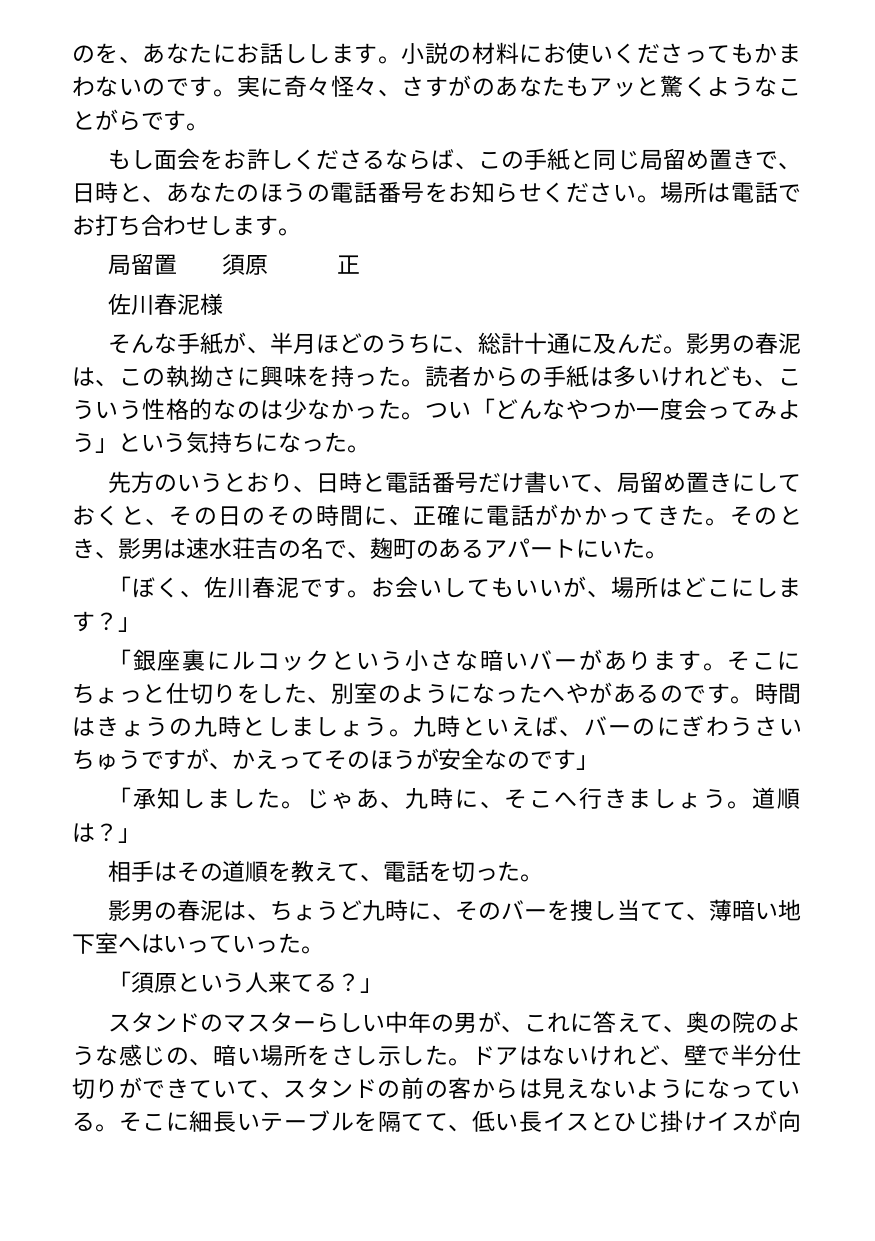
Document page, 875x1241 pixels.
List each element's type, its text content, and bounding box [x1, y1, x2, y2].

text 相手はその道順を教えて、電話を切った。 [72, 854, 802, 887]
text 佐川春泥様 [72, 286, 802, 320]
text 影男の春泥は、ちょうど九時に、そのバーを捜し当てて、薄暗い地下室へはいっていった。 [72, 893, 802, 959]
text 先方のいうとおり、日時と電話番号だけ書いて、局留め置きにしておくと、その日のその時間に、正確に電話がかかってきた。そのとき、影男は速水荘吉の名で、麹町のあるアパートにいた。 [72, 464, 802, 564]
text 局留置 須原 正 [72, 247, 802, 281]
text 「ぼく、佐川春泥です。お会いしてもいいが、場所はどこにします？」 [72, 570, 802, 637]
text 「承知しました。じゃあ、九時に、そこへ行きましょう。道順は？」 [72, 781, 802, 848]
text のを、あなたにお話しします。小説の材料にお使いくださってもかまわないのです。実に奇々怪々、さすがのあなたもアッと驚くようなことがらです。 [72, 36, 802, 136]
text もし面会をお許しくださるならば、この手紙と同じ局留め置きで、日時と、あなたのほうの電話番号をお知らせください。場所は電話でお打ち合わせします。 [72, 142, 802, 241]
text スタンドのマスターらしい中年の男が、これに答えて、奥の院のような感じの、暗い場所をさし示した。ドアはないけれど、壁で半分仕切りができていて、スタンドの前の客からは見えないようになっている。そこに細長いテーブルを隔てて、低い長イスとひじ掛けイスが向 [72, 1004, 802, 1137]
text そんな手紙が、半月ほどのうちに、総計十通に及んだ。影男の春泥は、この執拗さに興味を持った。読者からの手紙は多いけれども、こういう性格的なのは少なかった。つい「どんなやつか一度会ってみよう」という気持ちになった。 [72, 326, 802, 458]
text 「須原という人来てる？」 [72, 965, 802, 998]
text 「銀座裏にルコックという小さな暗いバーがあります。そこにちょっと仕切りをした、別室のようになったへやがあるのです。時間はきょうの九時としましょう。九時といえば、バーのにぎわうさいちゅうですが、かえってそのほうが安全なのです」 [72, 642, 802, 775]
